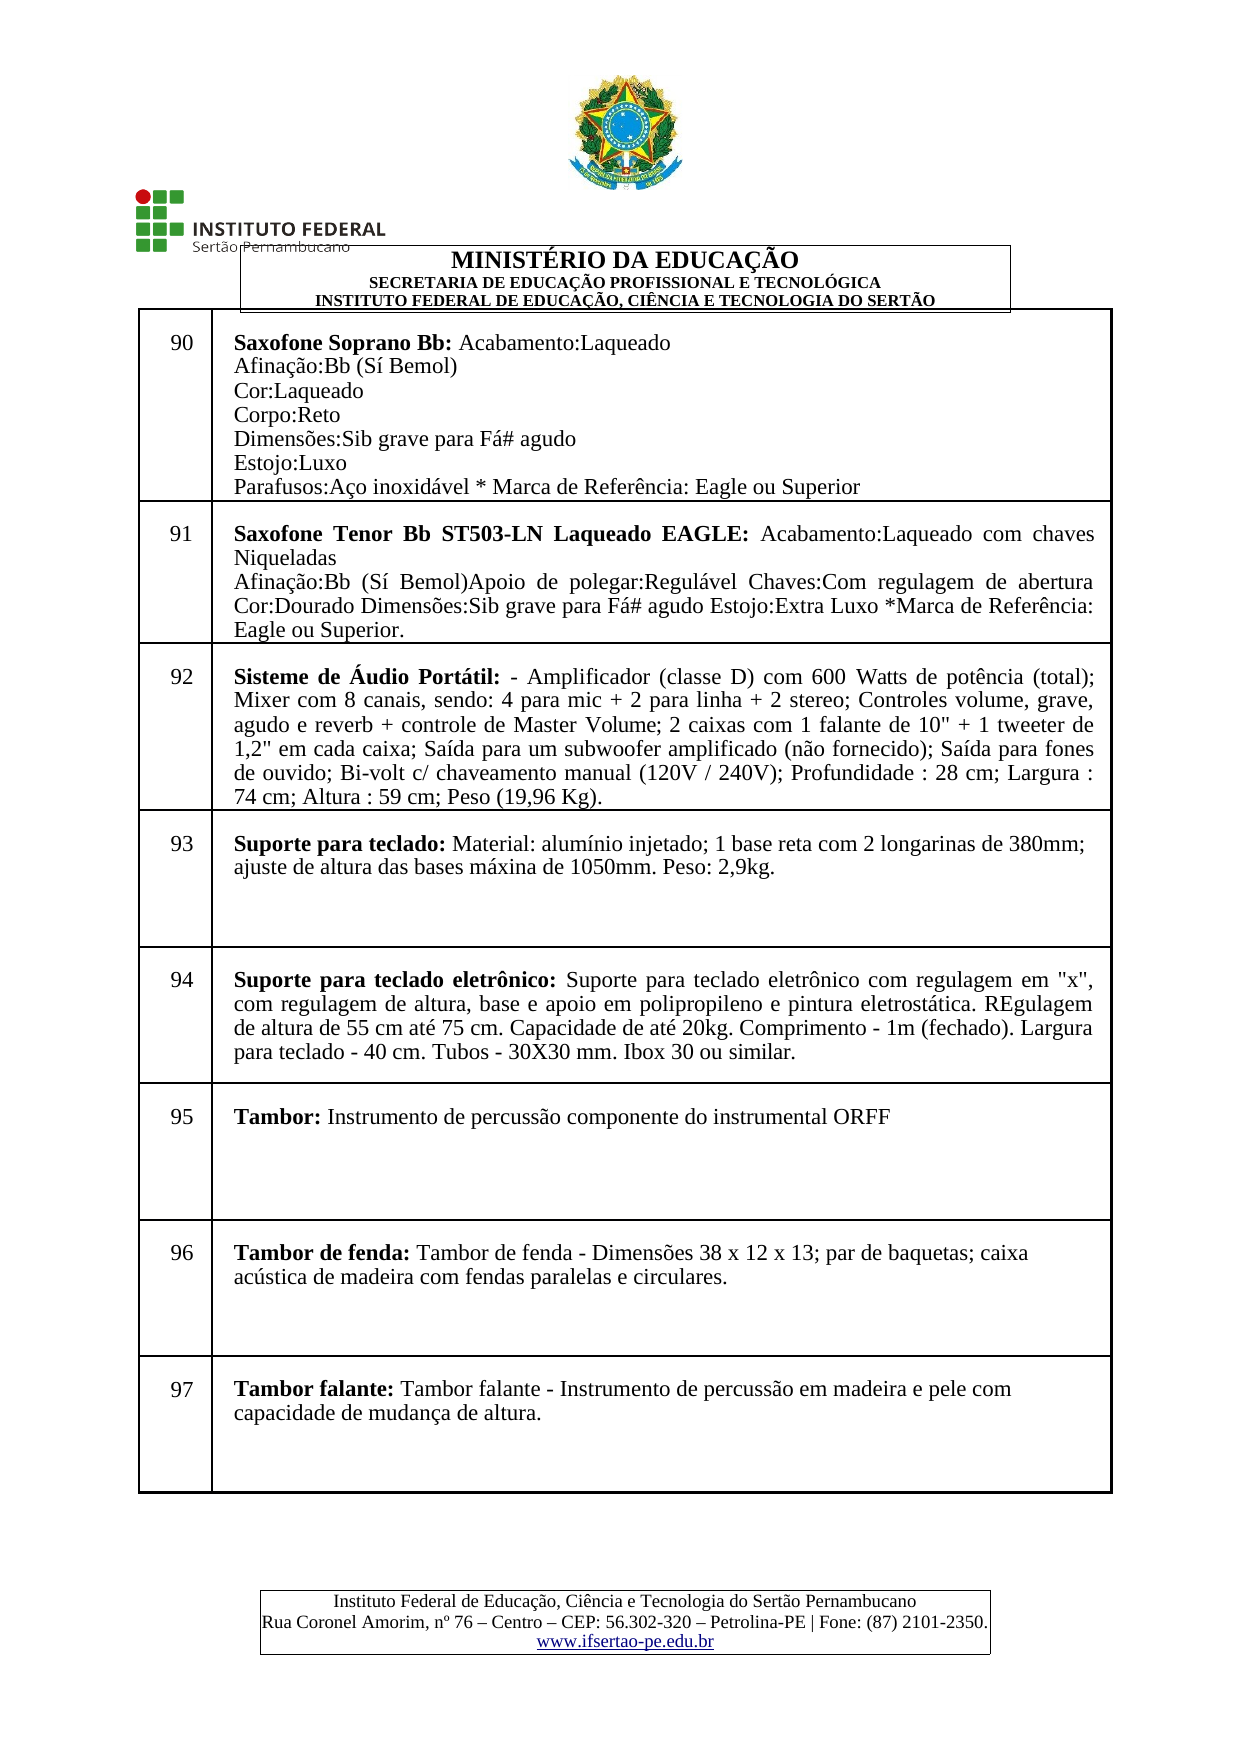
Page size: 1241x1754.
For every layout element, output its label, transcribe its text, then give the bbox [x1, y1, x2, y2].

table_cell Tambor de fenda: Tambor de fenda - Dimensões 38 x 12 x 13; par de baquetas; caixa acústica de madeira com fendas paralelas e circulares. [213, 1221, 1110, 1355]
table_cell Sisteme de Áudio Portátil: - Amplificador (classe D) com 600 Watts de potência (total); Mixer com 8 canais, sendo: 4 para mic + 2 para linha + 2 stereo; Controles volume, grave, agudo e reverb + controle de Master Volume; 2 caixas com 1 falante de 10" + 1 tweeter de 1,2" em cada caixa; Saída para um subwoofer amplificado (não fornecido); Saída para fones de ouvido; Bi-volt c/ chaveamento manual (120V / 240V); Profundidade : 28 cm; Largura : 74 cm; Altura : 59 cm; Peso (19,96 Kg). [213, 644, 1110, 809]
table_cell 95 [140, 1084, 211, 1218]
table_cell Suporte para teclado eletrônico: Suporte para teclado eletrônico com regulagem em "x", com regulagem de altura, base e apoio em polipropileno e pintura eletrostática. REgulagem de altura de 55 cm até 75 cm. Capacidade de até 20kg. Comprimento - 1m (fechado). Largura para teclado - 40 cm. Tubos - 30X30 mm. Ibox 30 ou similar. [213, 948, 1110, 1082]
table_cell Saxofone Soprano Bb: Acabamento:Laqueado Afinação:Bb (Sí Bemol) Cor:Laqueado Corpo:Reto Dimensões:Sib grave para Fá# agudo Estojo:Luxo Parafusos:Aço inoxidável * Marca de Referência: Eagle ou Superior [213, 310, 1110, 499]
picture [135, 189, 386, 252]
table_cell 91 [140, 502, 211, 642]
picture [568, 75, 683, 190]
table_cell 90 [140, 310, 211, 499]
table_cell 94 [140, 948, 211, 1082]
table_cell Suporte para teclado: Material: alumínio injetado; 1 base reta com 2 longarinas de 380mm; ajuste de altura das bases máxina de 1050mm. Peso: 2,9kg. [213, 811, 1110, 946]
table_cell 93 [140, 811, 211, 946]
table_cell Tambor falante: Tambor falante - Instrumento de percussão em madeira e pele com capacidade de mudança de altura. [213, 1357, 1110, 1491]
table_cell Tambor: Instrumento de percussão componente do instrumental ORFF [213, 1084, 1110, 1218]
table_cell 96 [140, 1221, 211, 1355]
table_cell Saxofone Tenor Bb ST503-LN Laqueado EAGLE: Acabamento:Laqueado com chaves Niqueladas Afinação:Bb (Sí Bemol)Apoio de polegar:Regulável Chaves:Com regulagem de abertura Cor:Dourado Dimensões:Sib grave para Fá# agudo Estojo:Extra Luxo *Marca de Referência: Eagle ou Superior. [213, 502, 1110, 642]
table_cell 97 [140, 1357, 211, 1491]
table_cell 92 [140, 644, 211, 809]
